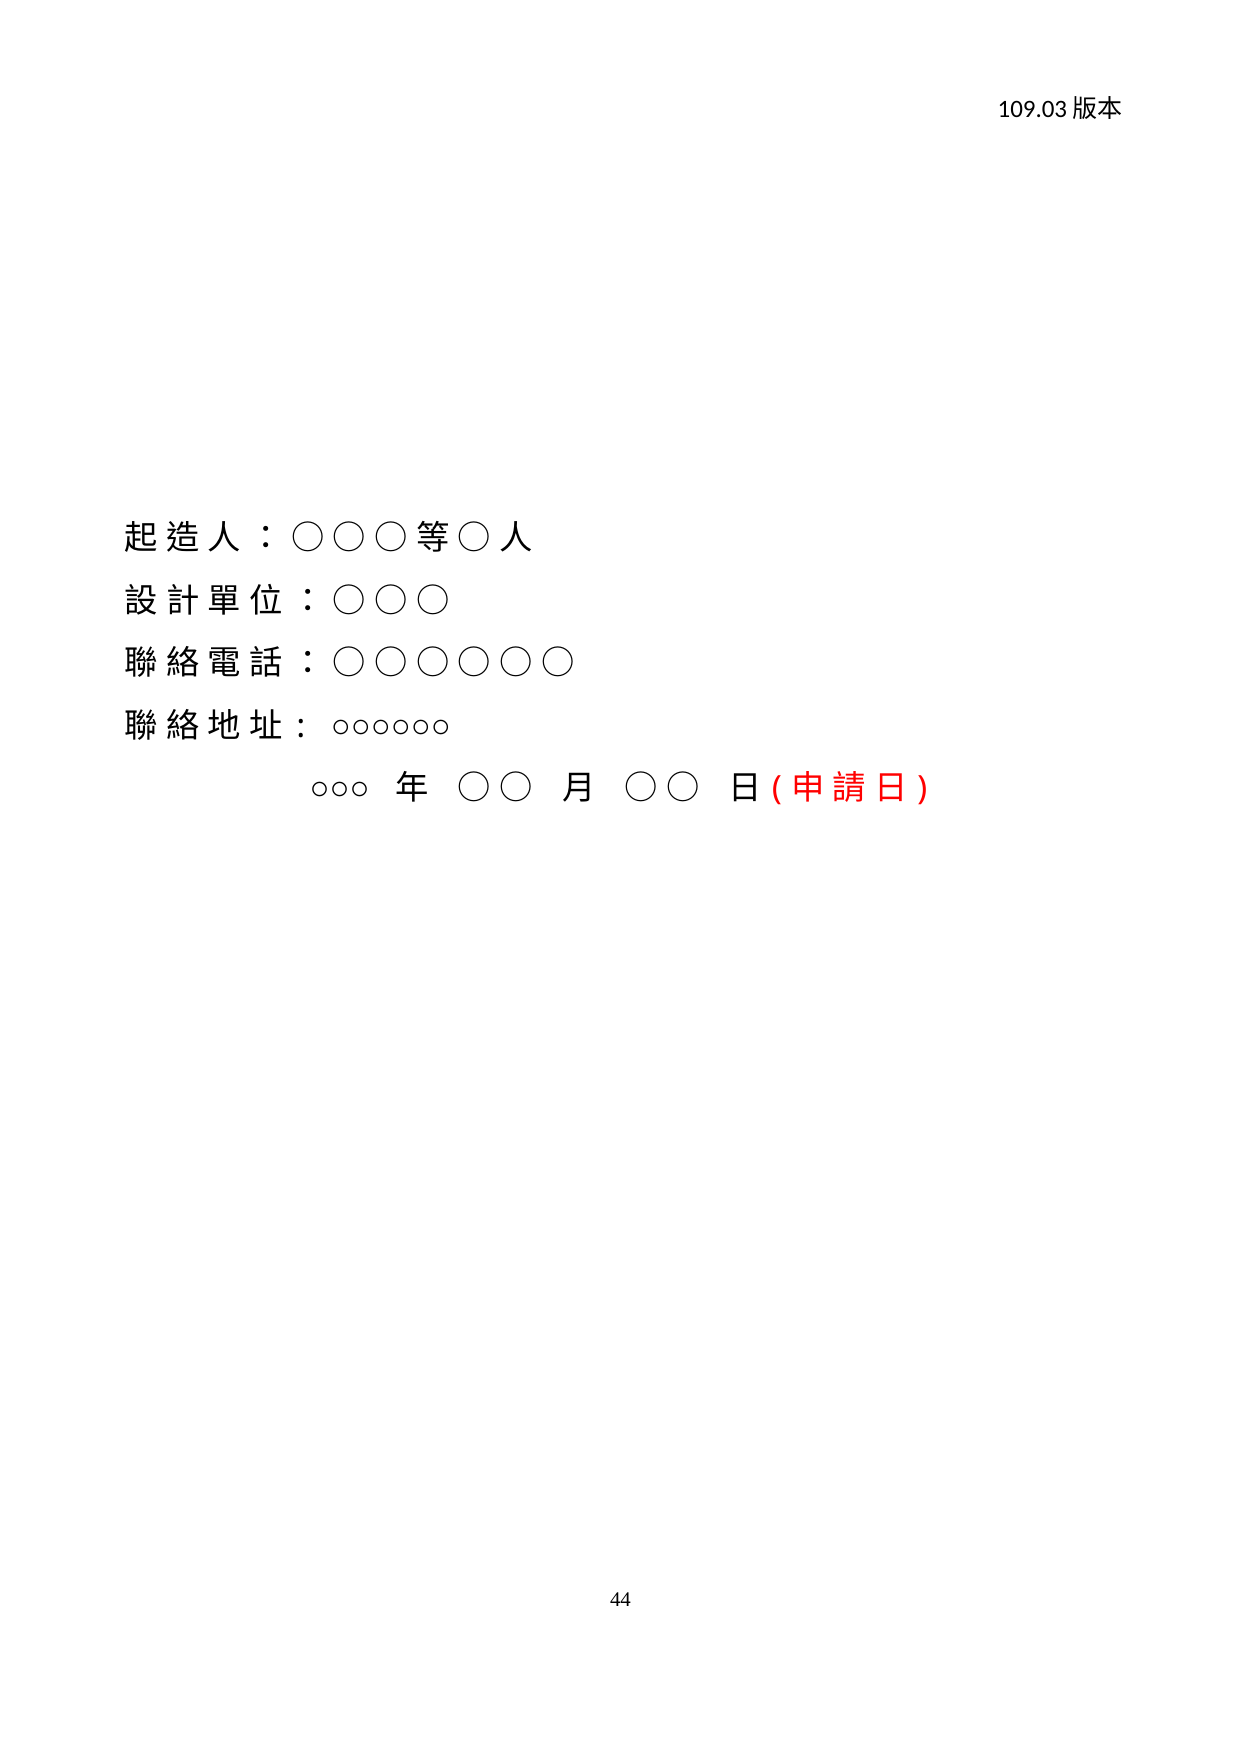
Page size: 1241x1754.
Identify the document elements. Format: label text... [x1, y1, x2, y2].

text ○○○ 年 ○○ 月 ○○ 日(申請日) [120, 743, 1120, 806]
text 起造人：○○○等○人 [120, 493, 1120, 556]
text 聯絡電話：○○○○○○ [120, 618, 1120, 681]
text 設計單位：○○○ [120, 556, 1120, 618]
text 聯絡地址: ○○○○○○ [120, 681, 1120, 743]
